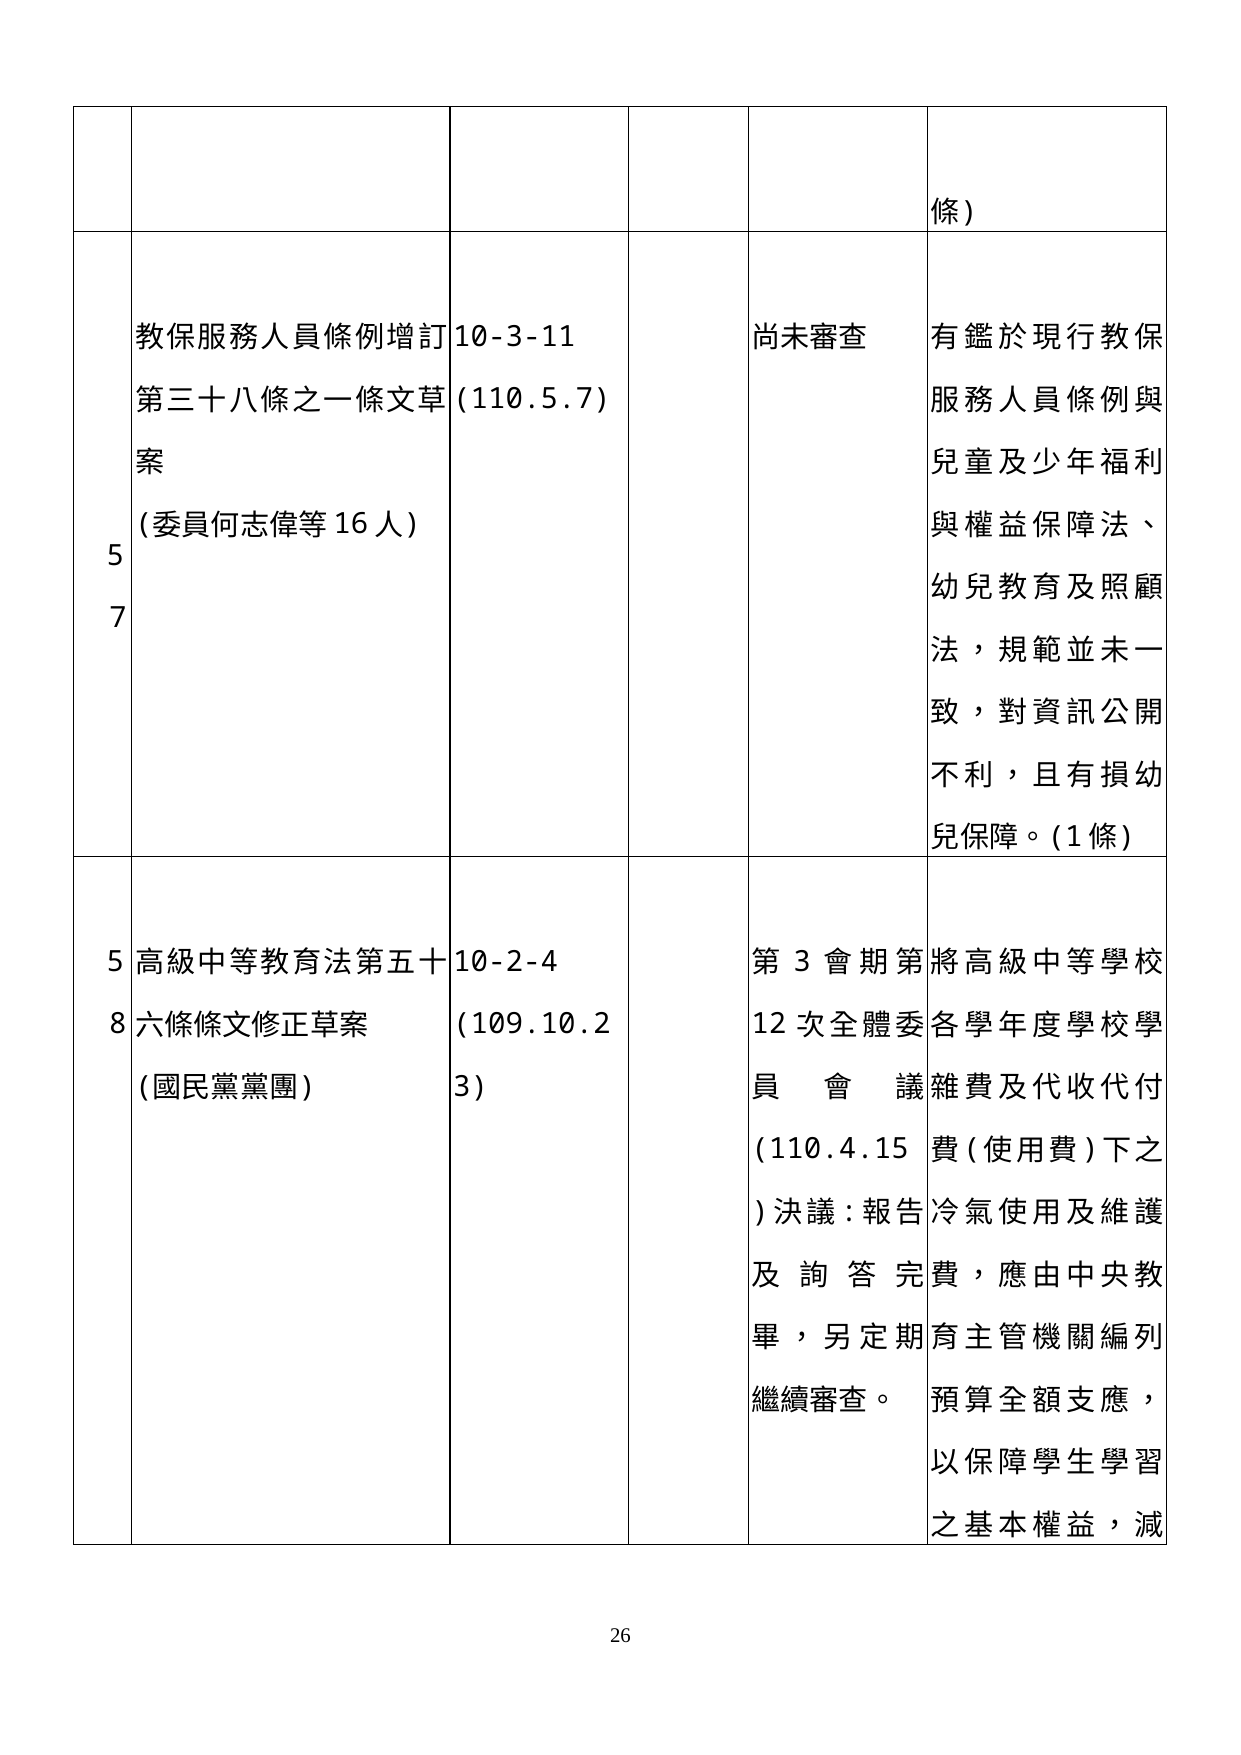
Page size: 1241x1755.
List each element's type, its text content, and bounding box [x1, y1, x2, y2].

table_cell 條) [928, 107, 1166, 231]
table_cell [451, 107, 628, 231]
table_cell 10-2-4 (109.10.23) [451, 857, 628, 1543]
table_cell 尚未審查 [749, 232, 927, 856]
table_cell [74, 232, 131, 856]
table_cell [629, 232, 748, 856]
table_cell [132, 107, 449, 231]
table_cell 第3會期第12次全體委員會議(110.4.15)決議:報告及詢答完畢，另定期繼續審查。 [749, 857, 927, 1543]
table_cell [629, 857, 748, 1543]
table_cell 10-3-11 (110.5.7) [451, 232, 628, 856]
table_cell 將高級中等學校各學年度學校學雜費及代收代付費(使用費)下之冷氣使用及維護費，應由中央教育主管機關編列預算全額支應，以保障學生學習之基本權益，減 [928, 857, 1166, 1543]
table_cell [74, 857, 131, 1543]
table_cell [629, 107, 748, 231]
table_cell 教保服務人員條例增訂第三十八條之一條文草案 (委員何志偉等16人) [132, 232, 449, 856]
table_cell [749, 107, 927, 231]
table_cell 有鑑於現行教保服務人員條例與兒童及少年福利與權益保障法、幼兒教育及照顧法，規範並未一致，對資訊公開不利，且有損幼兒保障。(1條) [928, 232, 1166, 856]
table_cell 高級中等教育法第五十六條條文修正草案 (國民黨黨團) [132, 857, 449, 1543]
table_cell [74, 107, 131, 231]
